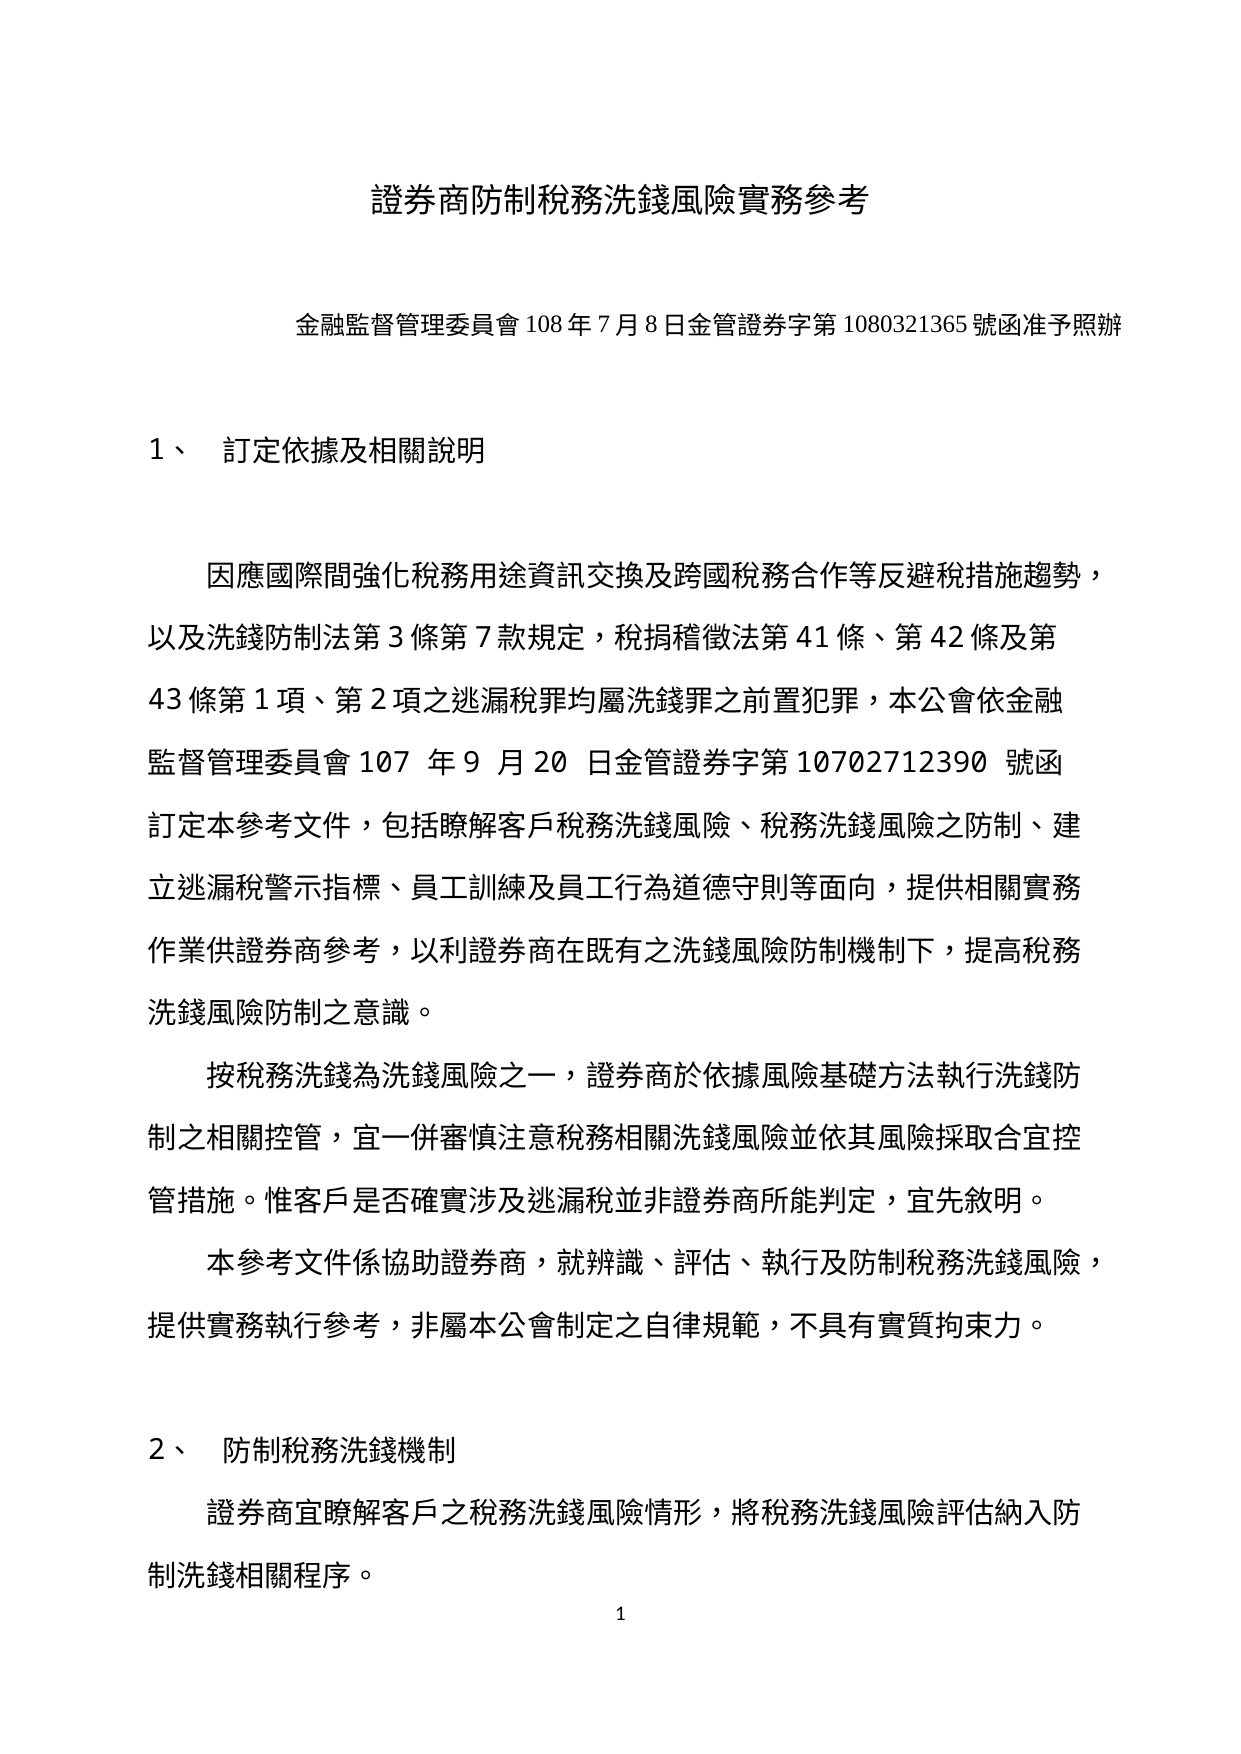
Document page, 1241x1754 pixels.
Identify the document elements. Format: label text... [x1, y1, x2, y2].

list 訂定依據及相關說明 [148, 407, 1092, 469]
text 證券商防制稅務洗錢風險實務參考 [148, 157, 1092, 219]
text 本參考文件係協助證券商，就辨識、評估、執行及防制稅務洗錢風險，提供實務執行參考，非屬本公會制定之自律規範，不具有實質拘束力。 [148, 1219, 1122, 1344]
text 金融監督管理委員會108年7月8日金管證券字第1080321365號函准予照辦 [148, 282, 1122, 344]
text 按稅務洗錢為洗錢風險之一，證券商於依據風險基礎方法執行洗錢防制之相關控管，宜一併審慎注意稅務相關洗錢風險並依其風險採取合宜控管措施。惟客戶是否確實涉及逃漏稅並非證券商所能判定，宜先敘明。 [148, 1032, 1092, 1219]
text 因應國際間強化稅務用途資訊交換及跨國稅務合作等反避稅措施趨勢，以及洗錢防制法第3條第7款規定，稅捐稽徵法第41條、第42條及第43條第1項、第2項之逃漏稅罪均屬洗錢罪之前置犯罪，本公會依金融監督管理委員會107 年9 月20 日金管證券字第10702712390 號函訂定本參考文件，包括瞭解客戶稅務洗錢風險、稅務洗錢風險之防制、建立逃漏稅警示指標、員工訓練及員工行為道德守則等面向，提供相關實務作業供證券商參考，以利證券商在既有之洗錢風險防制機制下，提高稅務洗錢風險防制之意識。 [148, 532, 1092, 1032]
list 防制稅務洗錢機制 [148, 1407, 1092, 1469]
text 證券商宜瞭解客戶之稅務洗錢風險情形，將稅務洗錢風險評估納入防制洗錢相關程序。 [147, 1469, 1092, 1594]
